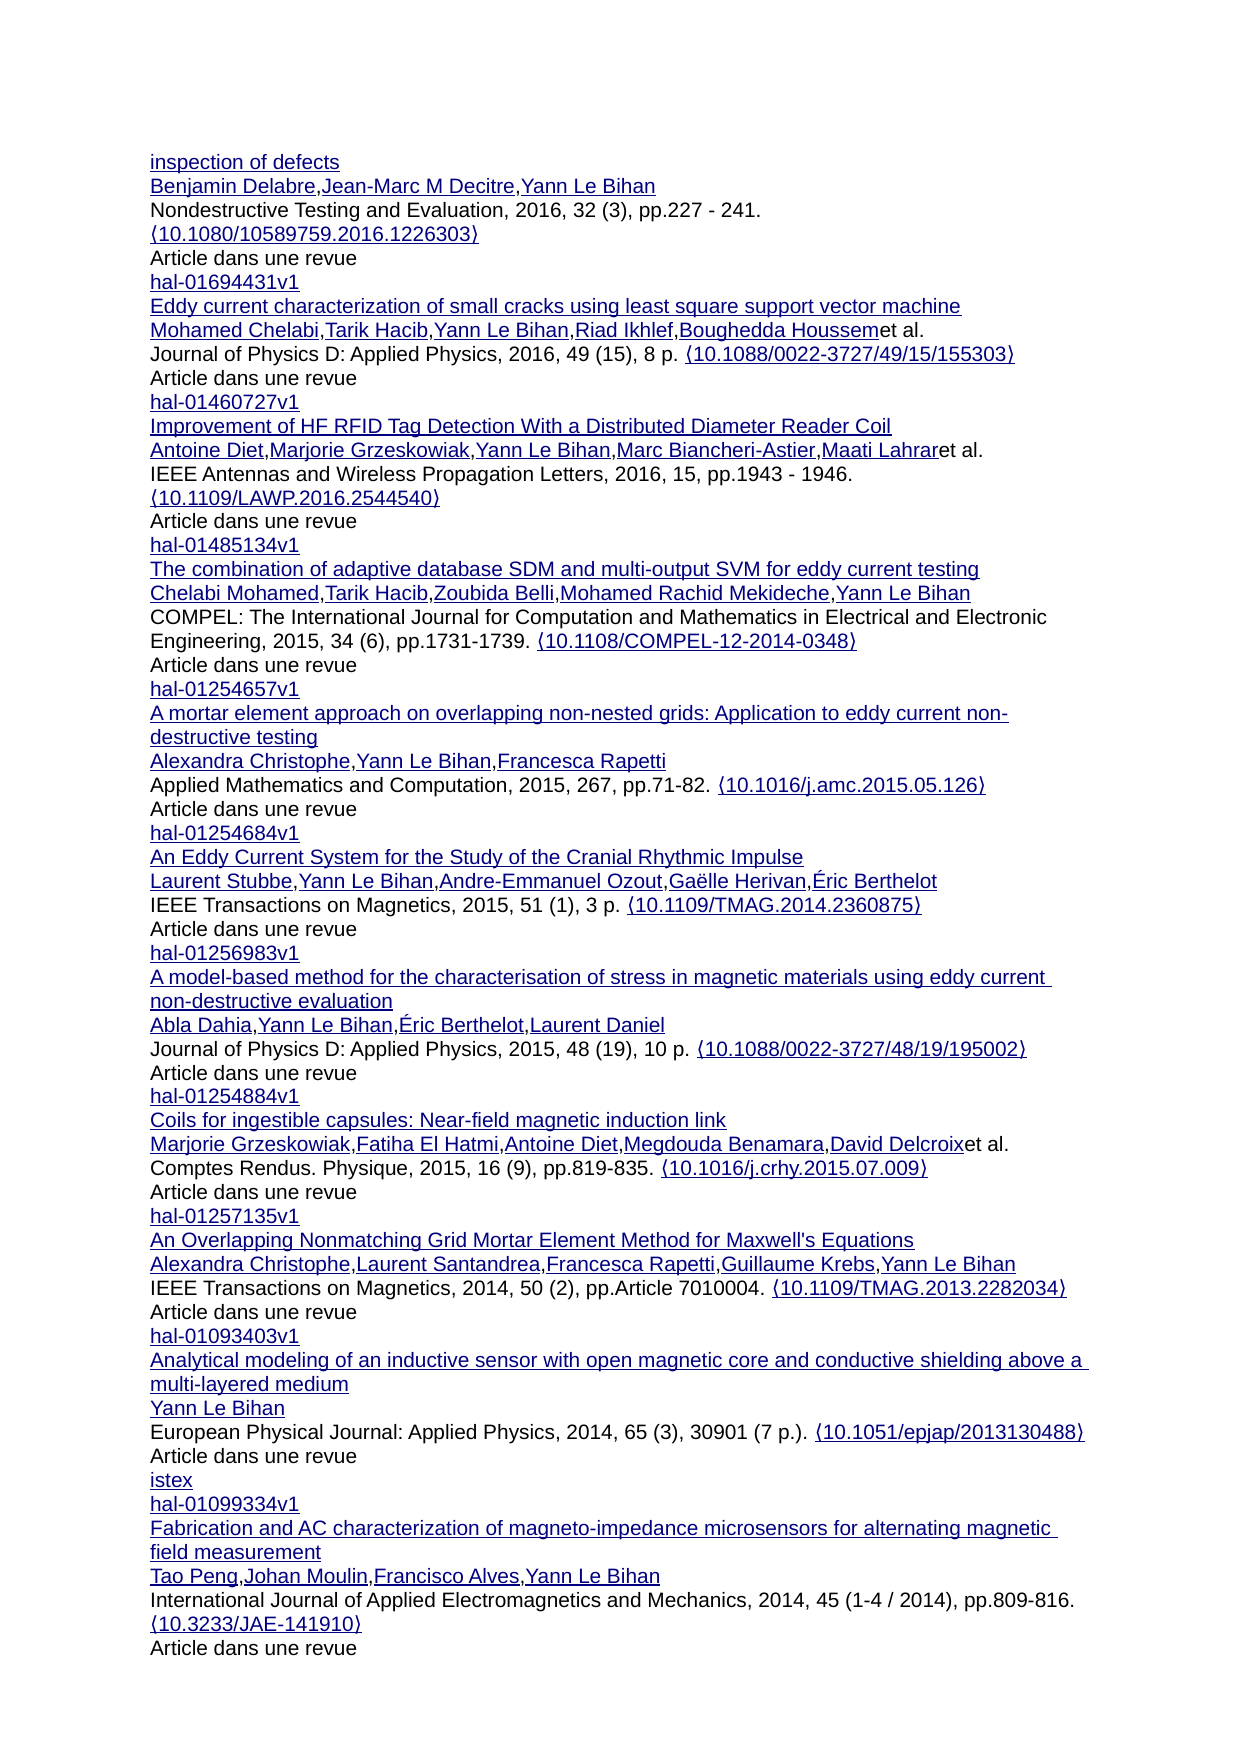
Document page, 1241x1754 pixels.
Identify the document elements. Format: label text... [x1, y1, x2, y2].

table_cell Improvement of HF RFID Tag Detection With a Distributed Diameter Reader Coil Antoine Diet,Marjorie Grzeskowiak,Yann Le Bihan,Marc Biancheri-Astier,Maati Lahraret al. IEEE Antennas and Wireless Propagation Letters, 2016, 15, pp.1943 - 1946. ⟨10.1109/LAWP.2016.2544540⟩ Article dans une revue hal-01485134v1 [150, 414, 1090, 557]
table_cell An Eddy Current System for the Study of the Cranial Rhythmic Impulse Laurent Stubbe,Yann Le Bihan,Andre-Emmanuel Ozout,Gaëlle Herivan,Éric Berthelot IEEE Transactions on Magnetics, 2015, 51 (1), 3 p. ⟨10.1109/TMAG.2014.2360875⟩ Article dans une revue hal-01256983v1 [150, 845, 1090, 964]
table_cell A mortar element approach on overlapping non-nested grids: Application to eddy current non-destructive testing Alexandra Christophe,Yann Le Bihan,Francesca Rapetti Applied Mathematics and Computation, 2015, 267, pp.71-82. ⟨10.1016/j.amc.2015.05.126⟩ Article dans une revue hal-01254684v1 [150, 701, 1090, 845]
table_cell An Overlapping Nonmatching Grid Mortar Element Method for Maxwell's Equations Alexandra Christophe,Laurent Santandrea,Francesca Rapetti,Guillaume Krebs,Yann Le Bihan IEEE Transactions on Magnetics, 2014, 50 (2), pp.Article 7010004. ⟨10.1109/TMAG.2013.2282034⟩ Article dans une revue hal-01093403v1 [150, 1228, 1090, 1348]
table_cell Analytical modeling of an inductive sensor with open magnetic core and conductive shielding above a multi-layered medium Yann Le Bihan European Physical Journal: Applied Physics, 2014, 65 (3), 30901 (7 p.). ⟨10.1051/epjap/2013130488⟩ Article dans une revue istex hal-01099334v1 [150, 1348, 1090, 1516]
table_cell A model-based method for the characterisation of stress in magnetic materials using eddy current non-destructive evaluation Abla Dahia,Yann Le Bihan,Éric Berthelot,Laurent Daniel Journal of Physics D: Applied Physics, 2015, 48 (19), 10 p. ⟨10.1088/0022-3727/48/19/195002⟩ Article dans une revue hal-01254884v1 [150, 965, 1090, 1108]
table_cell inspection of defects Benjamin Delabre,Jean-Marc M Decitre,Yann Le Bihan Nondestructive Testing and Evaluation, 2016, 32 (3), pp.227 - 241. ⟨10.1080/10589759.2016.1226303⟩ Article dans une revue hal-01694431v1 [150, 150, 1090, 294]
table_cell Fabrication and AC characterization of magneto-impedance microsensors for alternating magnetic field measurement Tao Peng,Johan Moulin,Francisco Alves,Yann Le Bihan International Journal of Applied Electromagnetics and Mechanics, 2014, 45 (1-4 / 2014), pp.809-816. ⟨10.3233/JAE-141910⟩ Article dans une revue [150, 1516, 1090, 1659]
table_cell Eddy current characterization of small cracks using least square support vector machine Mohamed Chelabi,Tarik Hacib,Yann Le Bihan,Riad Ikhlef,Boughedda Houssemet al. Journal of Physics D: Applied Physics, 2016, 49 (15), 8 p. ⟨10.1088/0022-3727/49/15/155303⟩ Article dans une revue hal-01460727v1 [150, 294, 1090, 413]
table_cell Coils for ingestible capsules: Near-field magnetic induction link Marjorie Grzeskowiak,Fatiha El Hatmi,Antoine Diet,Megdouda Benamara,David Delcroixet al. Comptes Rendus. Physique, 2015, 16 (9), pp.819-835. ⟨10.1016/j.crhy.2015.07.009⟩ Article dans une revue hal-01257135v1 [150, 1108, 1090, 1228]
table_cell The combination of adaptive database SDM and multi-output SVM for eddy current testing Chelabi Mohamed,Tarik Hacib,Zoubida Belli,Mohamed Rachid Mekideche,Yann Le Bihan COMPEL: The International Journal for Computation and Mathematics in Electrical and Electronic Engineering, 2015, 34 (6), pp.1731-1739. ⟨10.1108/COMPEL-12-2014-0348⟩ Article dans une revue hal-01254657v1 [150, 557, 1090, 701]
